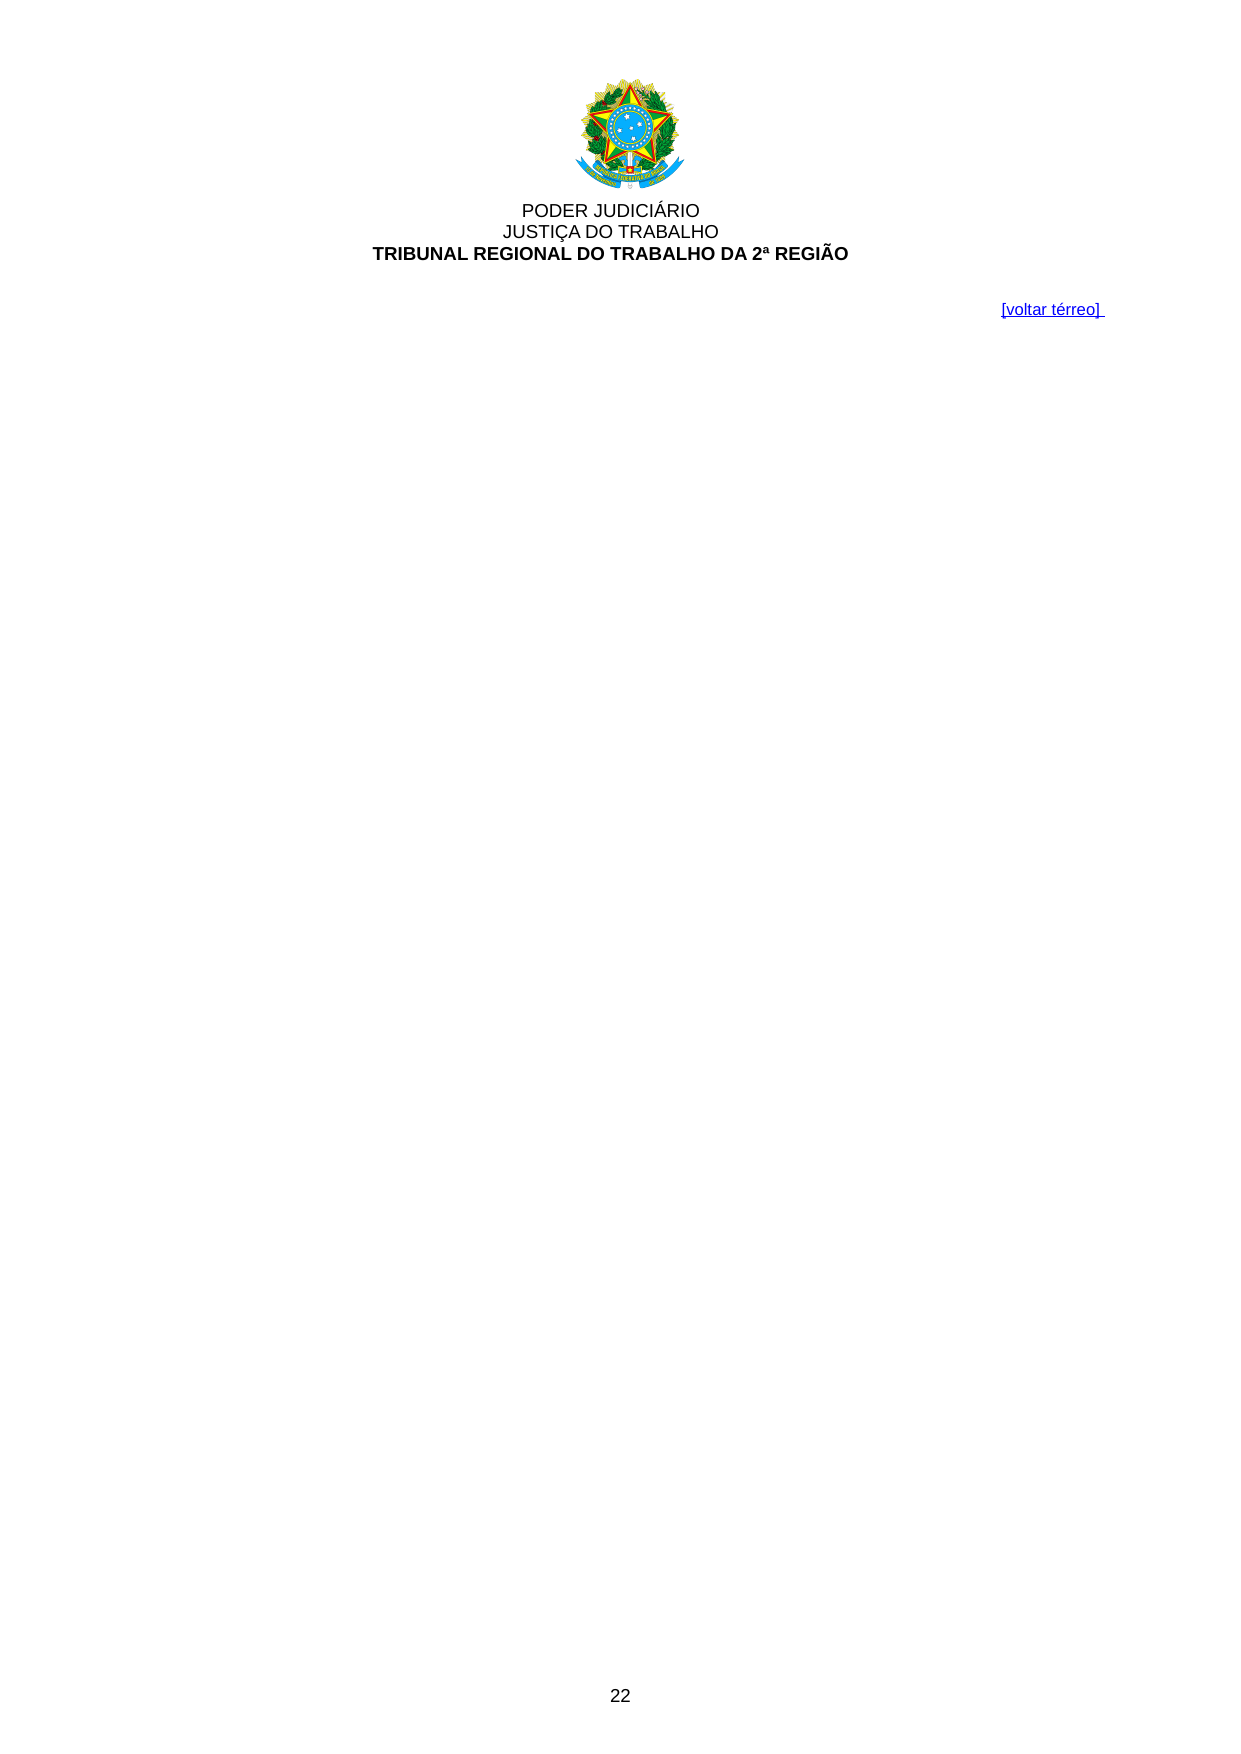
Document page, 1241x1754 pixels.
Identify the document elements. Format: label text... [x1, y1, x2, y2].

text [voltar térreo] [136, 294, 1104, 320]
